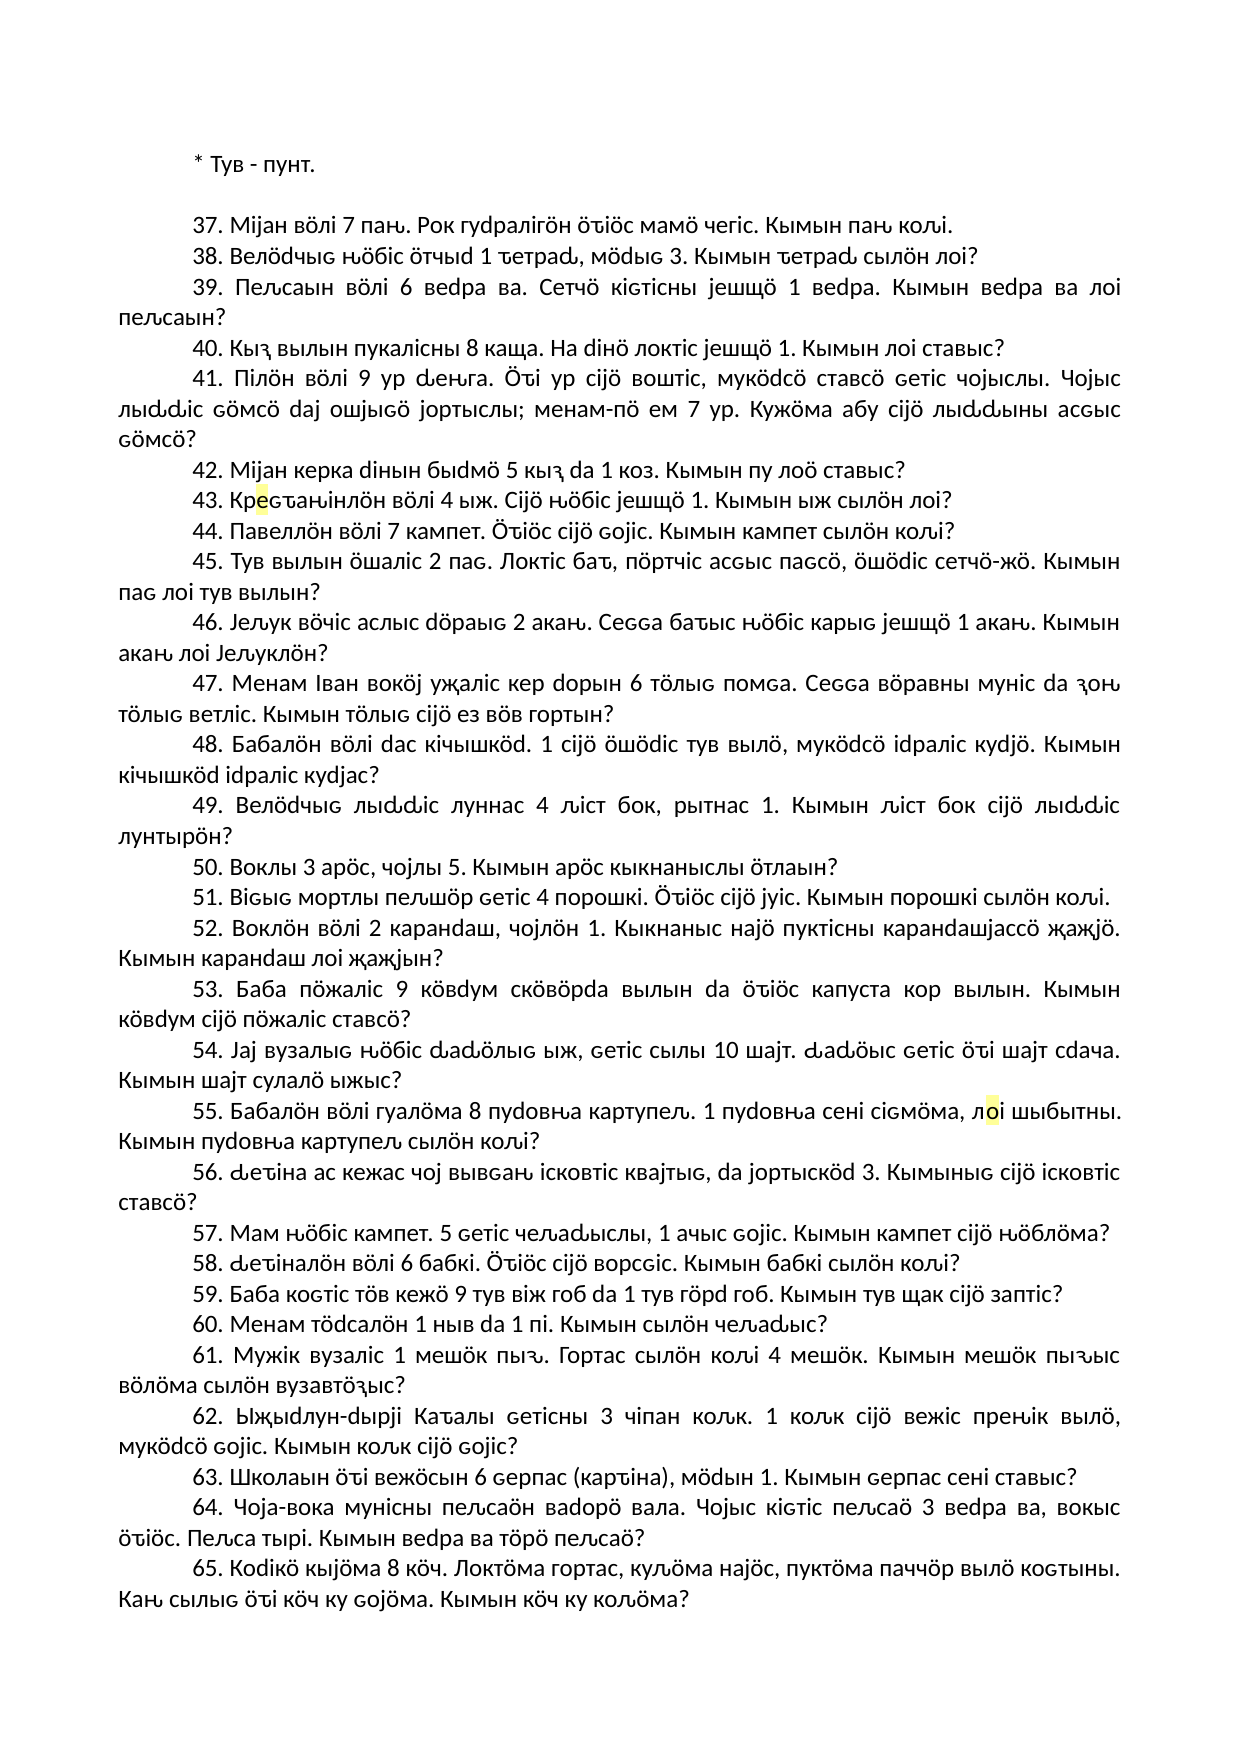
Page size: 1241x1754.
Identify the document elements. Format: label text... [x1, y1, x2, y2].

text 61. Мужік вузаліс 1 мешӧк пыԅ. Гортас сылӧн коԉі 4 мешӧк. Кымын мешӧк пыԅыс вӧлӧма сылӧн вузавтӧԇыс? [118, 1339, 1122, 1400]
text 37. Міјан вӧлі 7 паԋ. Рок гуԁралігӧн ӧԏіӧс мамӧ чегіс. Кымын паԋ коԉі. [118, 210, 1122, 240]
text 50. Воклы 3 арӧс, чојлы 5. Кымын арӧс кыкнаныслы ӧтлаын? [118, 851, 1122, 881]
text 48. Бабалӧн вӧлі ԁас кічышкӧԁ. 1 сіјӧ ӧшӧԁіс тув вылӧ, мукӧԁсӧ іԁраліс куԁјӧ. Кымын кічышкӧԁ іԁраліс куԁјас? [118, 728, 1122, 789]
text 62. Ыҗыԁлун-ԁырјі Каԏалы ԍетісны 3 чіпан коԉк. 1 коԉк сіјӧ вежіс преԋік вылӧ, мукӧԁсӧ ԍојіс. Кымын коԉк сіјӧ ԍојіс? [118, 1400, 1122, 1461]
text 56. Ԃеԏіна ас кежас чој вывԍаԋ ісковтіс квајтыԍ, ԁа јортыскӧԁ 3. Кымыныԍ сіјӧ ісковтіс ставсӧ? [118, 1156, 1122, 1217]
text 42. Міјан керка ԁінын быԁмӧ 5 кыԇ ԁа 1 коз. Кымын пу лоӧ ставыс? [118, 454, 1122, 484]
text 45. Тув вылын ӧшаліс 2 паԍ. Локтіс баԏ, пӧртчіс асԍыс паԍсӧ, ӧшӧԁіс сетчӧ-жӧ. Кымын паԍ лоі тув вылын? [118, 545, 1122, 606]
text 51. Віԍыԍ мортлы пеԉшӧр ԍетіс 4 порошкі. Ӧԏіӧс сіјӧ јуіс. Кымын порошкі сылӧн коԉі. [118, 881, 1122, 912]
text 52. Воклӧн вӧлі 2 каранԁаш, чојлӧн 1. Кыкнаныс најӧ пуктісны каранԁашјассӧ җаҗјӧ. Кымын каранԁаш лоі җаҗјын? [118, 912, 1122, 973]
text 46. Јеԉук вӧчіс аслыс ԁӧраыԍ 2 акаԋ. Сеԍԍа баԏыс ԋӧбіс карыԍ јешщӧ 1 акаԋ. Кымын акаԋ лоі Јеԉуклӧн? [118, 606, 1122, 667]
text * Тув - пунт. [118, 149, 1122, 179]
text 60. Менам тӧԁсалӧн 1 ныв ԁа 1 пі. Кымын сылӧн чеԉаԃыс? [118, 1308, 1122, 1339]
text 63. Школаын ӧԏі вежӧсын 6 ԍерпас (карԏіна), мӧԁын 1. Кымын ԍерпас сені ставыс? [118, 1461, 1122, 1492]
text 57. Мам ԋӧбіс кампет. 5 ԍетіс чеԉаԃыслы, 1 ачыс ԍојіс. Кымын кампет сіјӧ ԋӧблӧма? [118, 1217, 1122, 1247]
text 49. Велӧԁчыԍ лыԃԃіс луннас 4 ԉіст бок, рытнас 1. Кымын ԉіст бок сіјӧ лыԃԃіс лунтырӧн? [118, 789, 1122, 851]
text 39. Пеԉсаын вӧлі 6 веԁра ва. Сетчӧ кіԍтісны јешщӧ 1 веԁра. Кымын веԁра ва лоі пеԉсаын? [118, 271, 1122, 332]
text 53. Баба пӧжаліс 9 кӧвԁум скӧвӧрԁа вылын ԁа ӧԏіӧс капуста кор вылын. Кымын кӧвԁум сіјӧ пӧжаліс ставсӧ? [118, 973, 1122, 1034]
text 55. Бабалӧн вӧлі гуалӧма 8 пуԁовԋа картупеԉ. 1 пуԁовԋа сені сіԍмӧма, лоі шыбытны. Кымын пуԁовԋа картупеԉ сылӧн коԉі? [118, 1095, 1122, 1156]
text 40. Кыԇ вылын пукалісны 8 каща. На ԁінӧ локтіс јешщӧ 1. Кымын лоі ставыс? [118, 332, 1122, 362]
text 54. Јај вузалыԍ ԋӧбіс ԃаԃӧлыԍ ыж, ԍетіс сылы 10 шајт. Ԃаԃӧыс ԍетіс ӧԏі шајт сԁача. Кымын шајт сулалӧ ыжыс? [118, 1034, 1122, 1095]
text 47. Менам Іван вокӧј уҗаліс кер ԁорын 6 тӧлыԍ помԍа. Сеԍԍа вӧравны муніс ԁа ԇоԋ тӧлыԍ ветліс. Кымын тӧлыԍ сіјӧ ез вӧв гортын? [118, 667, 1122, 728]
text 59. Баба коԍтіс тӧв кежӧ 9 тув віж гоб ԁа 1 тув гӧрԁ гоб. Кымын тув щак сіјӧ заптіс? [118, 1278, 1122, 1308]
text 58. Ԃеԏіналӧн вӧлі 6 бабкі. Ӧԏіӧс сіјӧ ворсԍіс. Кымын бабкі сылӧн коԉі? [118, 1247, 1122, 1278]
text 64. Чоја-вока мунісны пеԉсаӧн ваԁорӧ вала. Чојыс кіԍтіс пеԉсаӧ 3 веԁра ва, вокыс ӧԏіӧс. Пеԉса тырі. Кымын веԁра ва тӧрӧ пеԉсаӧ? [118, 1492, 1122, 1553]
text 43. Креԍԏаԋінлӧн вӧлі 4 ыж. Сіјӧ ԋӧбіс јешщӧ 1. Кымын ыж сылӧн лоі? [118, 484, 1122, 515]
text 44. Павеллӧн вӧлі 7 кампет. Ӧԏіӧс сіјӧ ԍојіс. Кымын кампет сылӧн коԉі? [118, 515, 1122, 545]
text 38. Велӧԁчыԍ ԋӧбіс ӧтчыԁ 1 ԏетраԃ, мӧԁыԍ 3. Кымын ԏетраԃ сылӧн лоі? [118, 240, 1122, 271]
text 65. Коԁікӧ кыјӧма 8 кӧч. Локтӧма гортас, куԉӧма најӧс, пуктӧма паччӧр вылӧ коԍтыны. Каԋ сылыԍ ӧԏі кӧч ку ԍојӧма. Кымын кӧч ку коԉӧма? [118, 1553, 1122, 1614]
text 41. Пілӧн вӧлі 9 ур ԃеԋга. Ӧԏі ур сіјӧ воштіс, мукӧԁсӧ ставсӧ ԍетіс чојыслы. Чојыс лыԃԃіс ԍӧмсӧ ԁај ошјыԍӧ јортыслы; менам-пӧ ем 7 ур. Кужӧма абу сіјӧ лыԃԃыны асԍыс ԍӧмсӧ? [118, 362, 1122, 454]
